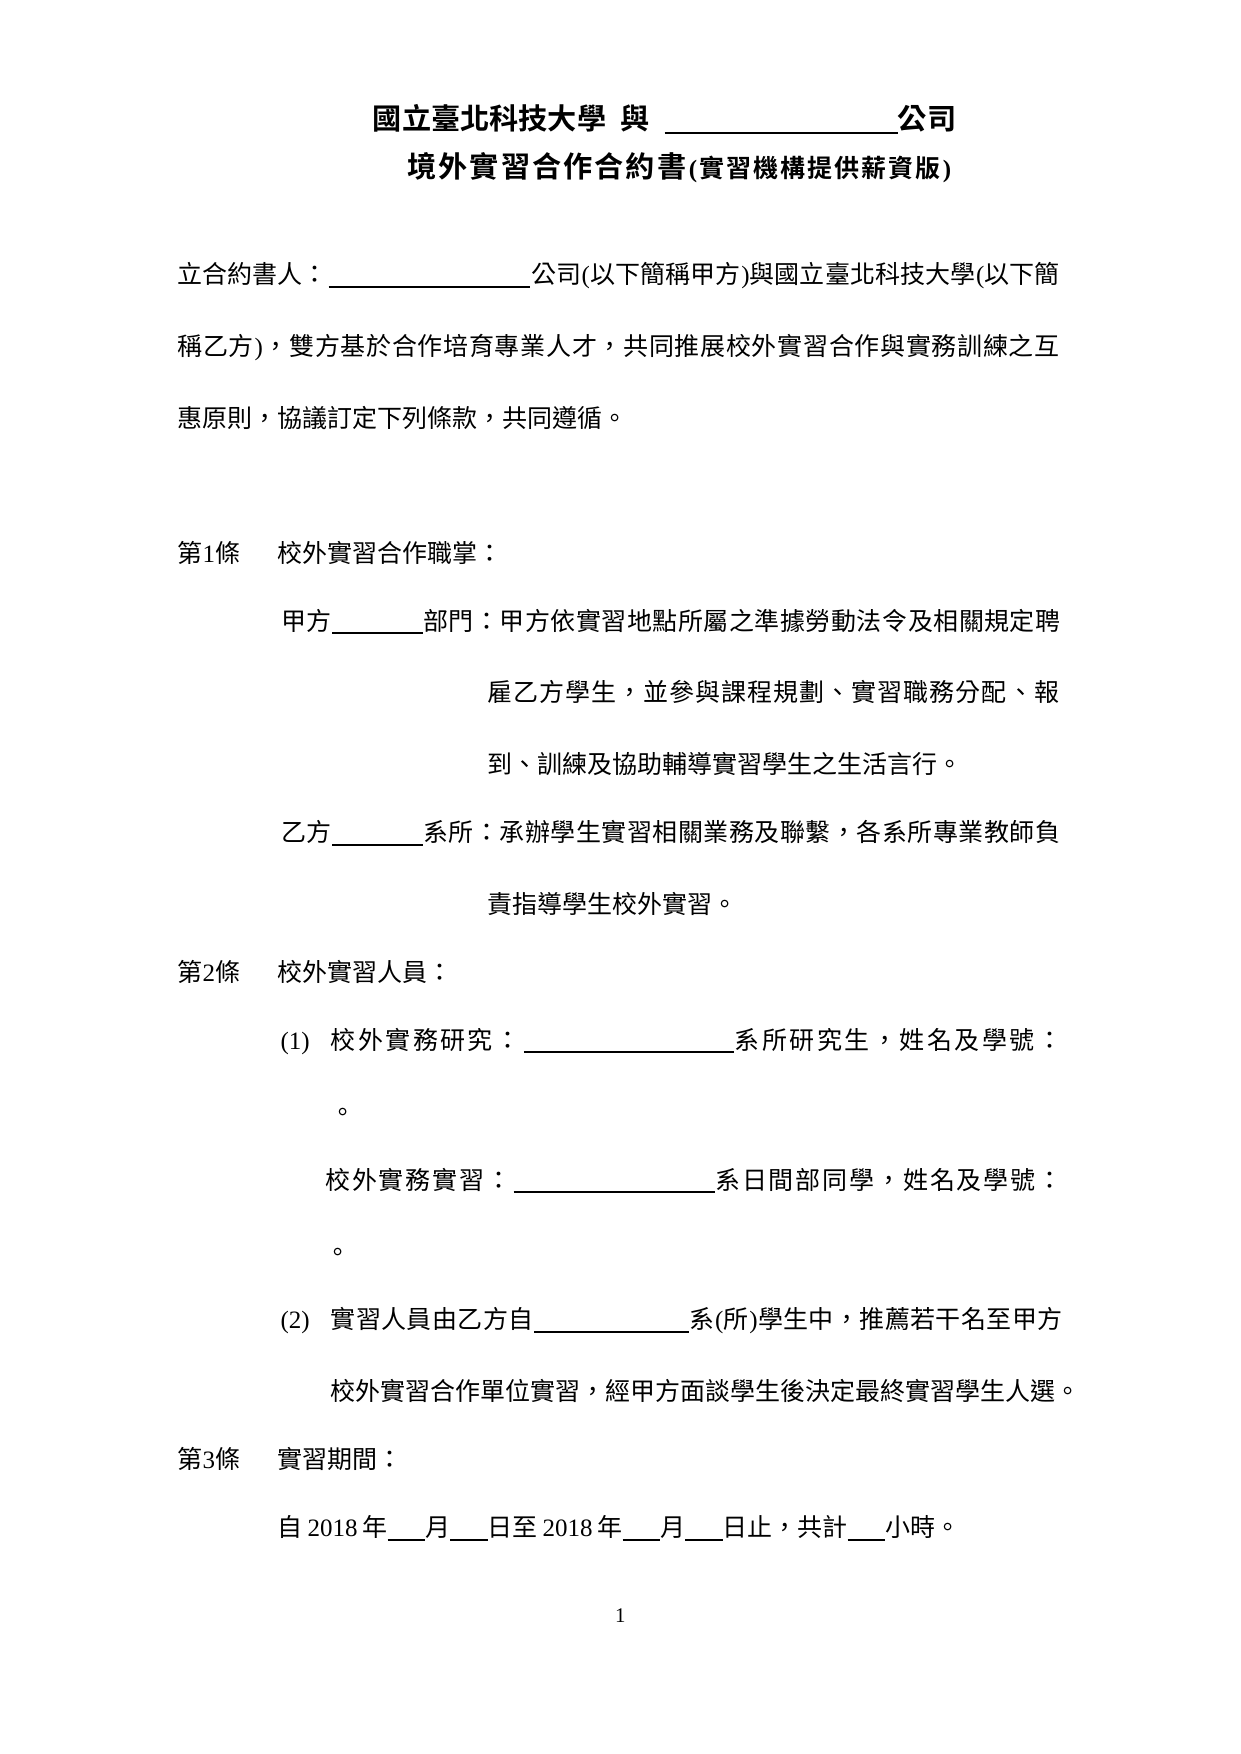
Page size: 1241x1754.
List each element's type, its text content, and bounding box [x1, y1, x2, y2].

text 國立臺北科技大學 與 公司 [147, 96, 1181, 138]
list 校外實習人員： [177, 929, 1063, 991]
list 實習期間： [177, 1416, 1063, 1479]
list 校外實務研究： 系所研究生，姓名及學號： 。 [280, 997, 1063, 1131]
list 實習人員由乙方自 系(所)學生中，推薦若干名至甲方校外實習合作單位實習，經甲方面談學生後決定最終實習學生人選。 [280, 1276, 1063, 1411]
list 校外實習合作職掌： [177, 509, 1063, 572]
text 境外實習合作合約書(實習機構提供薪資版) [177, 144, 1181, 186]
text 乙方 系所：承辦學生實習相關業務及聯繫，各系所專業教師負責指導學生校外實習。 [281, 789, 1060, 923]
text 甲方 部門：甲方依實習地點所屬之準據勞動法令及相關規定聘雇乙方學生，並參與課程規劃、實習職務分配、報到、訓練及協助輔導實習學生之生活言行。 [281, 577, 1060, 784]
text 校外實務實習： 系日間部同學，姓名及學號： 。 [325, 1137, 1063, 1271]
text 立合約書人： 公司(以下簡稱甲方)與國立臺北科技大學(以下簡稱乙方)，雙方基於合作培育專業人才，共同推展校外實習合作與實務訓練之互惠原則，協議訂定下列條款，共同遵循。 [177, 231, 1060, 437]
text 自2018年 月 日至2018年 月 日止，共計 小時。 [227, 1484, 1063, 1547]
